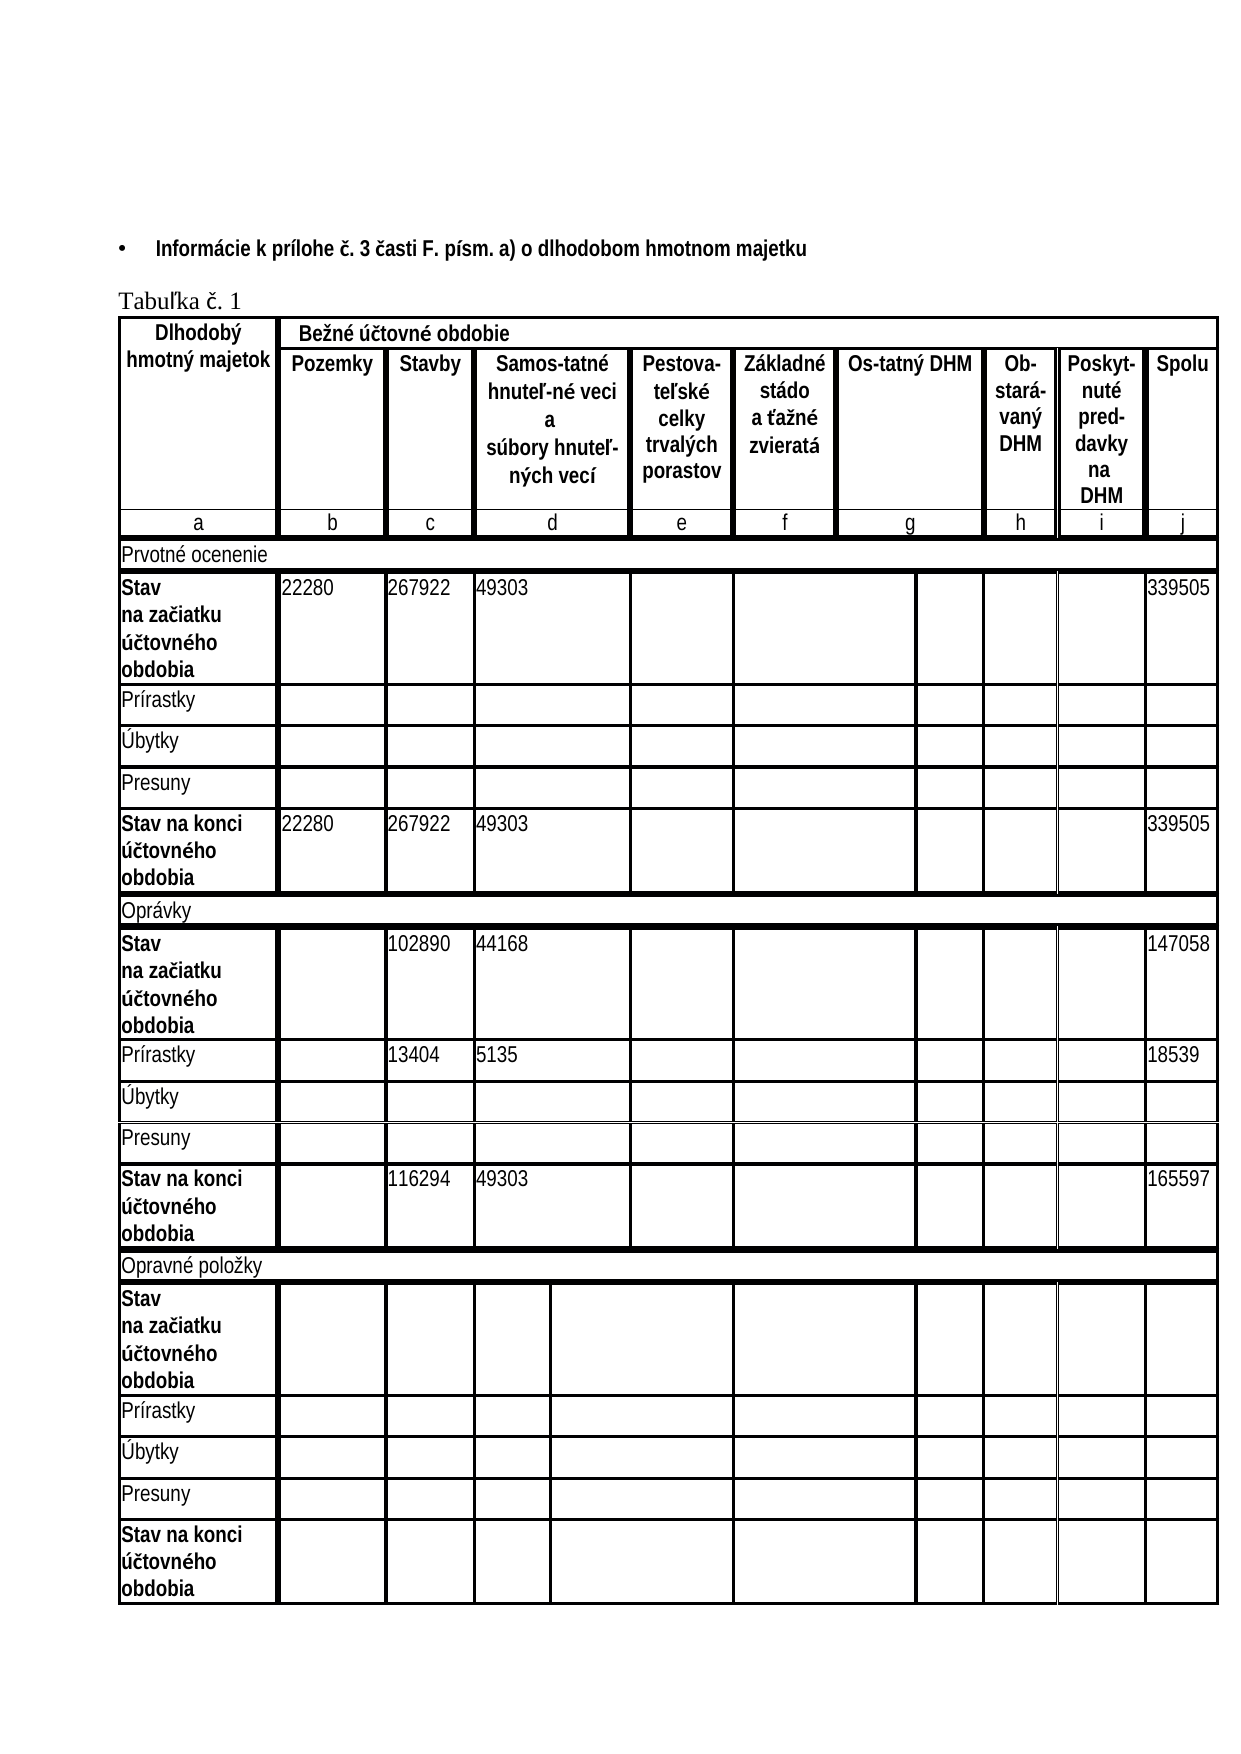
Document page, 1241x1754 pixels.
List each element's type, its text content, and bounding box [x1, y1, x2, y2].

table_cell [918, 1285, 982, 1394]
table_cell [476, 727, 629, 765]
table_cell Os-tatný DHM [839, 350, 981, 509]
table_cell [476, 1521, 549, 1602]
table_cell [918, 1166, 982, 1246]
table_cell [281, 1124, 384, 1162]
table_cell i [1061, 510, 1142, 535]
table_cell [632, 930, 732, 1038]
table_cell [1147, 1397, 1216, 1435]
table_cell [735, 1397, 914, 1435]
table_cell [281, 1480, 384, 1518]
table_cell [1059, 1285, 1144, 1394]
table_cell 267922 [388, 810, 473, 891]
table_cell [735, 1041, 914, 1080]
table_cell [476, 1438, 549, 1477]
table_cell [1059, 574, 1144, 683]
table_cell [1059, 810, 1144, 891]
table_cell [281, 1397, 384, 1435]
table_cell f [736, 510, 833, 535]
table_cell [985, 1166, 1056, 1246]
table_cell [281, 727, 384, 765]
table_cell [281, 1285, 384, 1394]
table_cell [1147, 1480, 1216, 1518]
table_cell b [281, 510, 383, 535]
table_cell Oprávky [121, 897, 1216, 923]
table_cell Prírastky [121, 1397, 275, 1435]
table_cell 49303 [476, 810, 629, 891]
table_header Bežné účtovné obdobie [281, 319, 1216, 347]
table_cell Samos-tatné hnuteľ-né veci a súbory hnuteľ-ných vecí [477, 350, 627, 509]
table_cell [632, 1166, 732, 1246]
table_cell [388, 1285, 473, 1394]
table_cell Spolu [1149, 350, 1216, 509]
table_cell [918, 1397, 982, 1435]
table_cell Stav na začiatku účtovného obdobia [121, 574, 275, 683]
table_cell [735, 727, 914, 765]
table_cell [281, 930, 384, 1038]
table_cell a [121, 510, 275, 535]
table_cell [1059, 1521, 1144, 1602]
table_cell Stav na začiatku účtovného obdobia [121, 930, 275, 1038]
table_cell [918, 1438, 982, 1477]
table_cell 5135 [476, 1041, 629, 1080]
table_cell [985, 1041, 1056, 1080]
table_cell [735, 1285, 914, 1394]
table_cell 13404 [388, 1041, 473, 1080]
table_cell 22280 [281, 810, 384, 891]
table_cell [632, 727, 732, 765]
table_header Dlhodobý hmotný majetok [121, 319, 275, 509]
table_cell Pozemky [281, 350, 383, 509]
table_cell [1059, 1397, 1144, 1435]
table_cell Úbytky [121, 727, 275, 765]
table_cell [1147, 1285, 1216, 1394]
table_cell [476, 686, 629, 724]
table_cell [281, 1041, 384, 1080]
table_cell [735, 1521, 914, 1602]
table_cell [476, 1124, 629, 1162]
table_cell [632, 686, 732, 724]
table_cell d [477, 510, 627, 535]
table_cell [918, 1083, 982, 1121]
table_cell [1147, 1521, 1216, 1602]
table_cell [388, 727, 473, 765]
table_cell [985, 810, 1056, 891]
table_cell [918, 1521, 982, 1602]
table_cell [735, 574, 914, 683]
table_cell [985, 574, 1056, 683]
table_cell [918, 930, 982, 1038]
table_cell [632, 1124, 732, 1162]
table_cell [918, 1124, 982, 1162]
table_cell [735, 1083, 914, 1121]
table_cell [632, 574, 732, 683]
table_cell [281, 769, 384, 807]
table_cell 49303 [476, 1166, 629, 1246]
table_cell [735, 810, 914, 891]
table_cell Stav na konci účtovného obdobia [121, 1521, 275, 1602]
table_cell [985, 686, 1056, 724]
table_cell [985, 1285, 1056, 1394]
table_cell 116294 [388, 1166, 473, 1246]
table_cell h [987, 510, 1054, 535]
table_cell Opravné položky [121, 1253, 1216, 1279]
table_cell 49303 [476, 574, 629, 683]
table_cell [281, 1438, 384, 1477]
table_cell Ob-stará-vaný DHM [987, 350, 1054, 509]
table_cell j [1149, 510, 1216, 535]
table_cell [1147, 769, 1216, 807]
table_cell [985, 1124, 1056, 1162]
table_cell [735, 1438, 914, 1477]
table_cell [985, 727, 1056, 765]
table_cell [632, 810, 732, 891]
table_cell Presuny [121, 769, 275, 807]
table_cell [918, 810, 982, 891]
table_cell [918, 1041, 982, 1080]
table_cell [1059, 686, 1144, 724]
table_cell g [839, 510, 981, 535]
table_cell [1147, 1438, 1216, 1477]
table_cell [918, 574, 982, 683]
table_cell Presuny [121, 1480, 275, 1518]
table_cell 339505 [1147, 574, 1216, 683]
table_cell [1059, 1480, 1144, 1518]
table_cell Stavby [389, 350, 471, 509]
table_cell [281, 1166, 384, 1246]
table_cell 22280 [281, 574, 384, 683]
table_cell [985, 1397, 1056, 1435]
table_cell [735, 1166, 914, 1246]
table_cell 267922 [388, 574, 473, 683]
table_cell [1059, 930, 1144, 1038]
table_cell [1059, 1041, 1144, 1080]
table_cell [388, 1083, 473, 1121]
table_cell Prírastky [121, 686, 275, 724]
table_cell Pestova-teľské celky trvalých porastov [633, 350, 730, 509]
table_cell [985, 769, 1056, 807]
table_cell [1059, 727, 1144, 765]
table_cell [632, 1083, 732, 1121]
table_cell [918, 686, 982, 724]
table_cell [735, 769, 914, 807]
table_cell [388, 1397, 473, 1435]
table_cell [281, 686, 384, 724]
table_cell [281, 1521, 384, 1602]
table_cell [1147, 1124, 1216, 1162]
table_cell [1147, 686, 1216, 724]
table_cell [918, 769, 982, 807]
table_cell [476, 769, 629, 807]
list Informácie k prílohe č. 3 časti F. písm. a) o dlhodobom hmotnom majetku [118, 234, 1122, 263]
table_cell [735, 1480, 914, 1518]
table_cell [1059, 769, 1144, 807]
table_cell [388, 686, 473, 724]
table_cell [1059, 1083, 1144, 1121]
table_cell [388, 1438, 473, 1477]
table_cell [918, 727, 982, 765]
table_cell Poskyt-nuté pred-davky na DHM [1061, 350, 1142, 509]
table_cell [552, 1438, 732, 1477]
table_cell [985, 1438, 1056, 1477]
table_cell [1059, 1124, 1144, 1162]
table_cell 18539 [1147, 1041, 1216, 1080]
table_cell [985, 930, 1056, 1038]
table_cell 147058 [1147, 930, 1216, 1038]
table_cell [552, 1285, 732, 1394]
table_cell [552, 1480, 732, 1518]
table_cell [735, 686, 914, 724]
table_cell [552, 1397, 732, 1435]
table_cell [476, 1285, 549, 1394]
table_cell [735, 1124, 914, 1162]
table_cell Presuny [121, 1124, 275, 1162]
table_cell [281, 1083, 384, 1121]
table_cell [985, 1521, 1056, 1602]
table_cell 165597 [1147, 1166, 1216, 1246]
text Tabuľka č. 1 [118, 286, 1122, 316]
table_cell [735, 930, 914, 1038]
table_cell Prvotné ocenenie [121, 541, 1216, 568]
table_cell Stav na začiatku účtovného obdobia [121, 1285, 275, 1394]
table_cell e [633, 510, 730, 535]
table_cell Prírastky [121, 1041, 275, 1080]
table_cell [388, 769, 473, 807]
table_cell [1147, 727, 1216, 765]
table_cell [476, 1480, 549, 1518]
table_cell [388, 1521, 473, 1602]
table_cell 339505 [1147, 810, 1216, 891]
table_cell Základné stádo a ťažné zvieratá [736, 350, 833, 509]
table_cell [632, 769, 732, 807]
table_cell [1059, 1166, 1144, 1246]
table_cell Úbytky [121, 1438, 275, 1477]
table_cell [985, 1083, 1056, 1121]
table_cell [476, 1083, 629, 1121]
table_cell Stav na konci účtovného obdobia [121, 810, 275, 891]
table_cell 44168 [476, 930, 629, 1038]
table_cell [388, 1124, 473, 1162]
table_cell Stav na konci účtovného obdobia [121, 1166, 275, 1246]
table_cell [388, 1480, 473, 1518]
table_cell 102890 [388, 930, 473, 1038]
table_cell [985, 1480, 1056, 1518]
table_cell [552, 1521, 732, 1602]
table_cell c [389, 510, 471, 535]
table_cell Úbytky [121, 1083, 275, 1121]
table_cell [476, 1397, 549, 1435]
table_cell [1147, 1083, 1216, 1121]
table_cell [918, 1480, 982, 1518]
table_cell [1059, 1438, 1144, 1477]
table_cell [632, 1041, 732, 1080]
